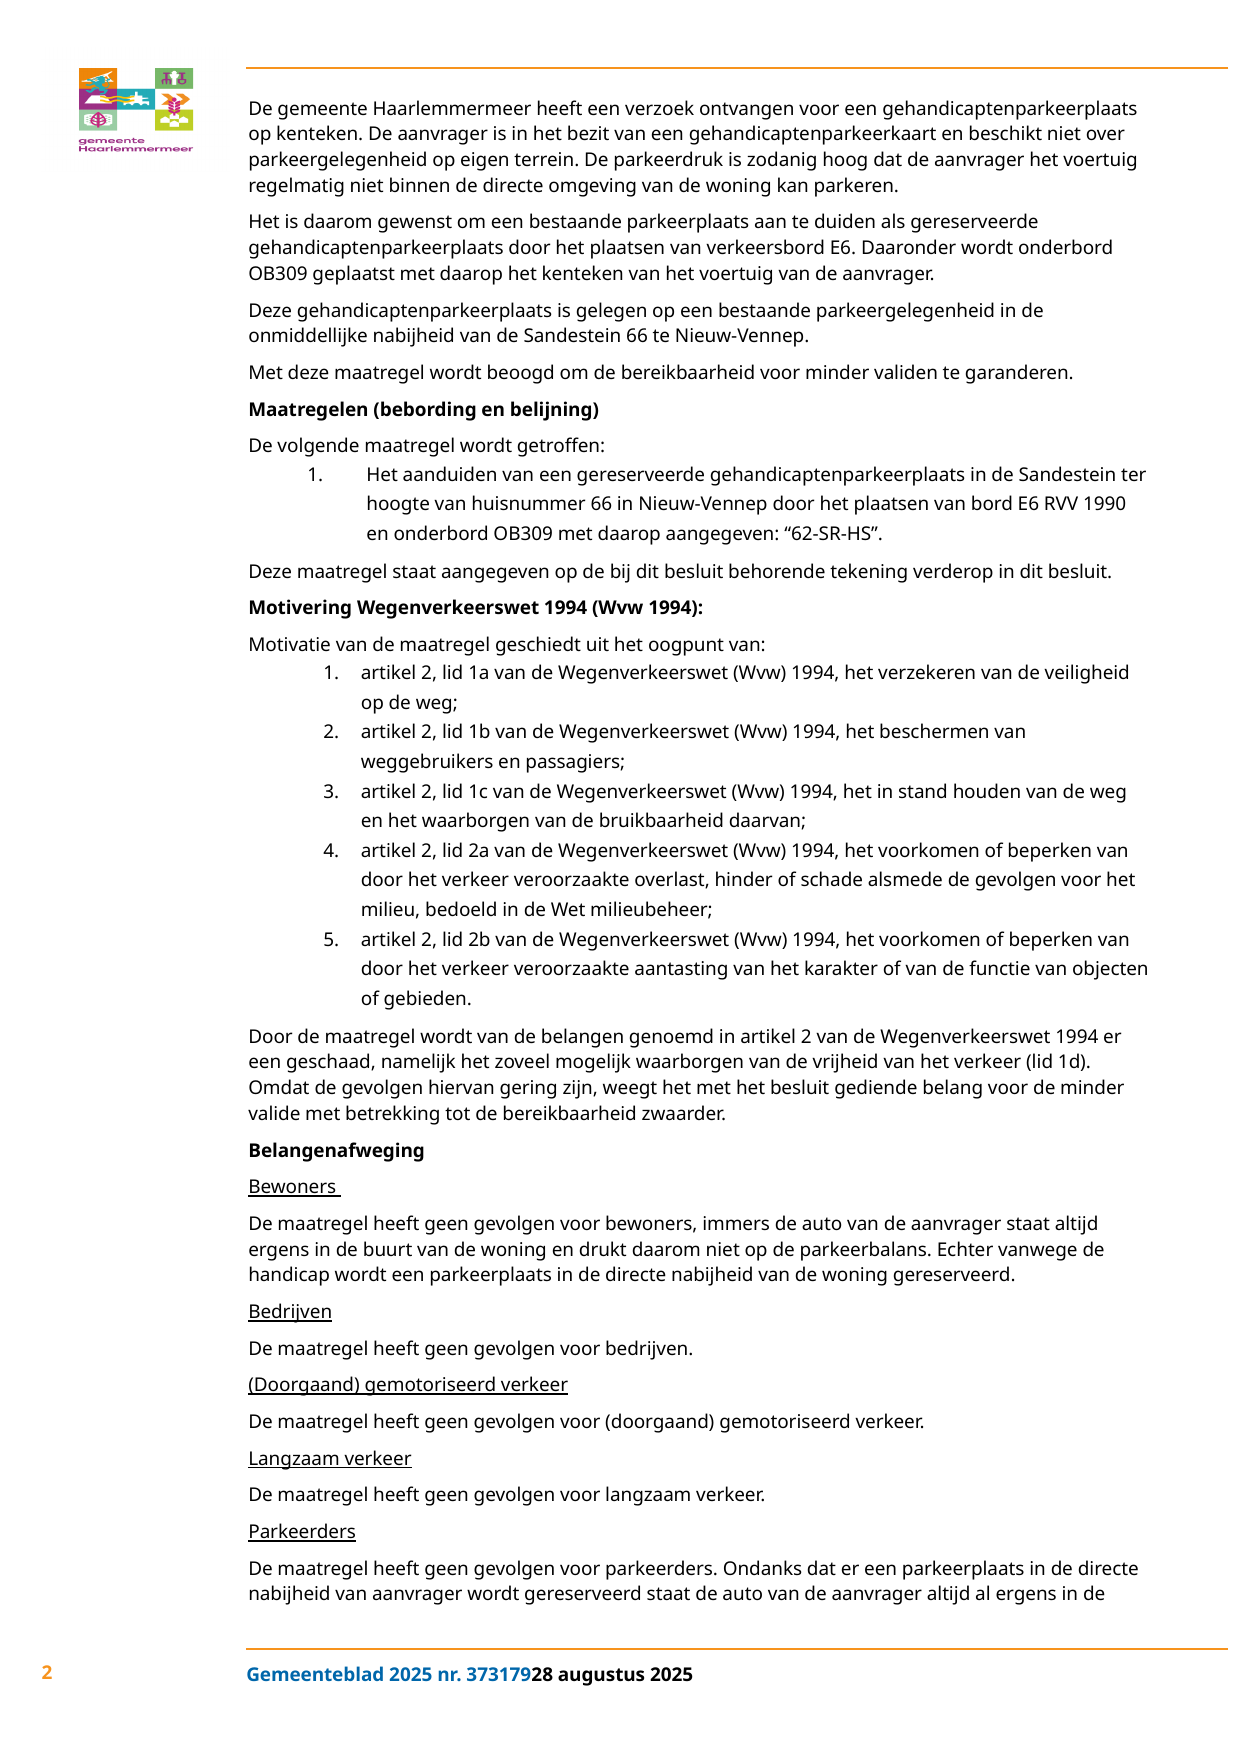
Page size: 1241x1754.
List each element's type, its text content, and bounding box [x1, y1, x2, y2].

text De maatregel heeft geen gevolgen voor bewoners, immers de auto van de aanvrager staat altijd ergens in de buurt van de woning en drukt daarom niet op de parkeerbalans. Echter vanwege de handicap wordt een parkeerplaats in de directe nabijheid van de woning gereserveerd. [248, 1210, 1152, 1287]
list artikel 2, lid 1a van de Wegenverkeerswet (Wvw) 1994, het verzekeren van de veiligheid op de weg; [323, 659, 1152, 715]
text Maatregelen (bebording en belijning) [248, 396, 1152, 422]
text De maatregel heeft geen gevolgen voor bedrijven. [248, 1335, 1152, 1361]
list artikel 2, lid 2a van de Wegenverkeerswet (Wvw) 1994, het voorkomen of beperken van door het verkeer veroorzaakte overlast, hinder of schade alsmede de gevolgen voor het milieu, bedoeld in de Wet milieubeheer; [323, 837, 1152, 922]
list artikel 2, lid 1b van de Wegenverkeerswet (Wvw) 1994, het beschermen van weggebruikers en passagiers; [323, 719, 1152, 774]
text Belangenafweging [248, 1137, 1152, 1162]
text Motivering Wegenverkeerswet 1994 (Wvw 1994): [248, 594, 1152, 620]
text De gemeente Haarlemmermeer heeft een verzoek ontvangen voor een gehandicaptenparkeerplaats op kenteken. De aanvrager is in het bezit van een gehandicaptenparkeerkaart en beschikt niet over parkeergelegenheid op eigen terrein. De parkeerdruk is zodanig hoog dat de aanvrager het voertuig regelmatig niet binnen de directe omgeving van de woning kan parkeren. [248, 95, 1152, 198]
list artikel 2, lid 1c van de Wegenverkeerswet (Wvw) 1994, het in stand houden van de weg en het waarborgen van de bruikbaarheid daarvan; [323, 778, 1152, 833]
text De maatregel heeft geen gevolgen voor langzaam verkeer. [248, 1482, 1152, 1507]
list Het aanduiden van een gereserveerde gehandicaptenparkeerplaats in de Sandestein ter hoogte van huisnummer 66 in Nieuw-Vennep door het plaatsen van bord E6 RVV 1990 en onderbord OB309 met daarop aangegeven: “62-SR-HS”. [307, 461, 1152, 546]
text De maatregel heeft geen gevolgen voor (doorgaand) gemotoriseerd verkeer. [248, 1408, 1152, 1434]
list artikel 2, lid 2b van de Wegenverkeerswet (Wvw) 1994, het voorkomen of beperken van door het verkeer veroorzaakte aantasting van het karakter of van de functie van objecten of gebieden. [323, 926, 1152, 1011]
text Langzaam verkeer [248, 1445, 1152, 1471]
picture [41, 47, 231, 172]
text Bedrijven [248, 1298, 1152, 1324]
text De maatregel heeft geen gevolgen voor parkeerders. Ondanks dat er een parkeerplaats in de directe nabijheid van aanvrager wordt gereserveerd staat de auto van de aanvrager altijd al ergens in de [248, 1555, 1152, 1606]
text Met deze maatregel wordt beoogd om de bereikbaarheid voor minder validen te garanderen. [248, 359, 1152, 385]
text Het is daarom gewenst om een bestaande parkeerplaats aan te duiden als gereserveerde gehandicaptenparkeerplaats door het plaatsen van verkeersbord E6. Daaronder wordt onderbord OB309 geplaatst met daarop het kenteken van het voertuig van de aanvrager. [248, 209, 1152, 286]
text Deze maatregel staat aangegeven op de bij dit besluit behorende tekening verderop in dit besluit. [248, 558, 1152, 584]
text Parkeerders [248, 1518, 1152, 1544]
text Deze gehandicaptenparkeerplaats is gelegen op een bestaande parkeergelegenheid in de onmiddellijke nabijheid van de Sandestein 66 te Nieuw-Vennep. [248, 297, 1152, 348]
text Door de maatregel wordt van de belangen genoemd in artikel 2 van de Wegenverkeerswet 1994 er een geschaad, namelijk het zoveel mogelijk waarborgen van de vrijheid van het verkeer (lid 1d). Omdat de gevolgen hiervan gering zijn, weegt het met het besluit gediende belang voor de minder valide met betrekking tot de bereikbaarheid zwaarder. [248, 1023, 1152, 1126]
text Bewoners [248, 1173, 1152, 1199]
text (Doorgaand) gemotoriseerd verkeer [248, 1372, 1152, 1397]
text Motivatie van de maatregel geschiedt uit het oogpunt van: [248, 631, 1152, 657]
text De volgende maatregel wordt getroffen: [248, 432, 1152, 458]
